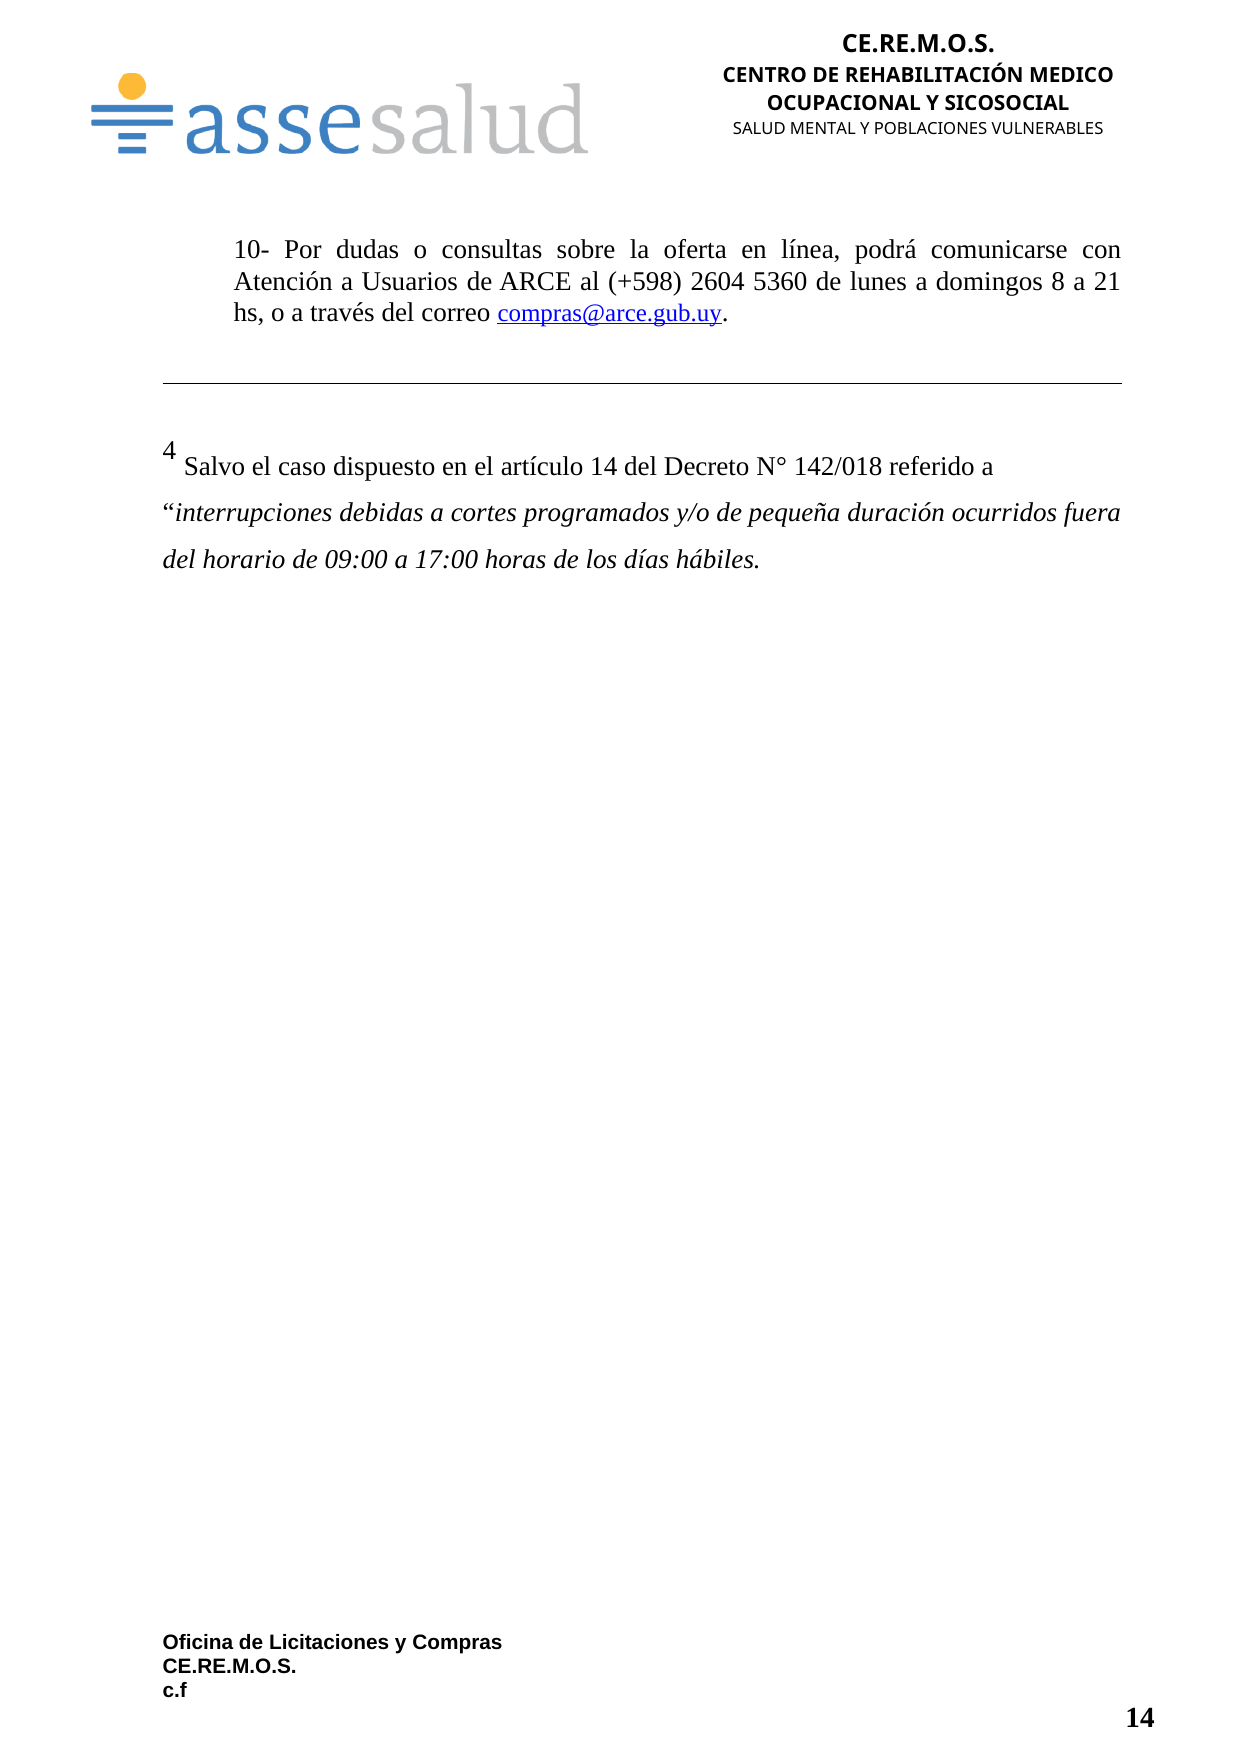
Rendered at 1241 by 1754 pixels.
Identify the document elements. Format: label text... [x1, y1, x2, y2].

list 10- Por dudas o consultas sobre la oferta en línea, podrá comunicarse con Atención a Usuarios de ARCE al (+598) 2604 5360 de lunes a domingos 8 a 21 hs, o a través del correo compras@arce.gub.uy. [198, 234, 1122, 327]
text 4 Salvo el caso dispuesto en el artículo 14 del Decreto N° 142/018 referido a “interrupciones debidas a cortes programados y/o de pequeña duración ocurridos fuera del horario de 09:00 a 17:00 horas de los días hábiles. [162, 429, 1122, 574]
picture [84, 64, 593, 173]
